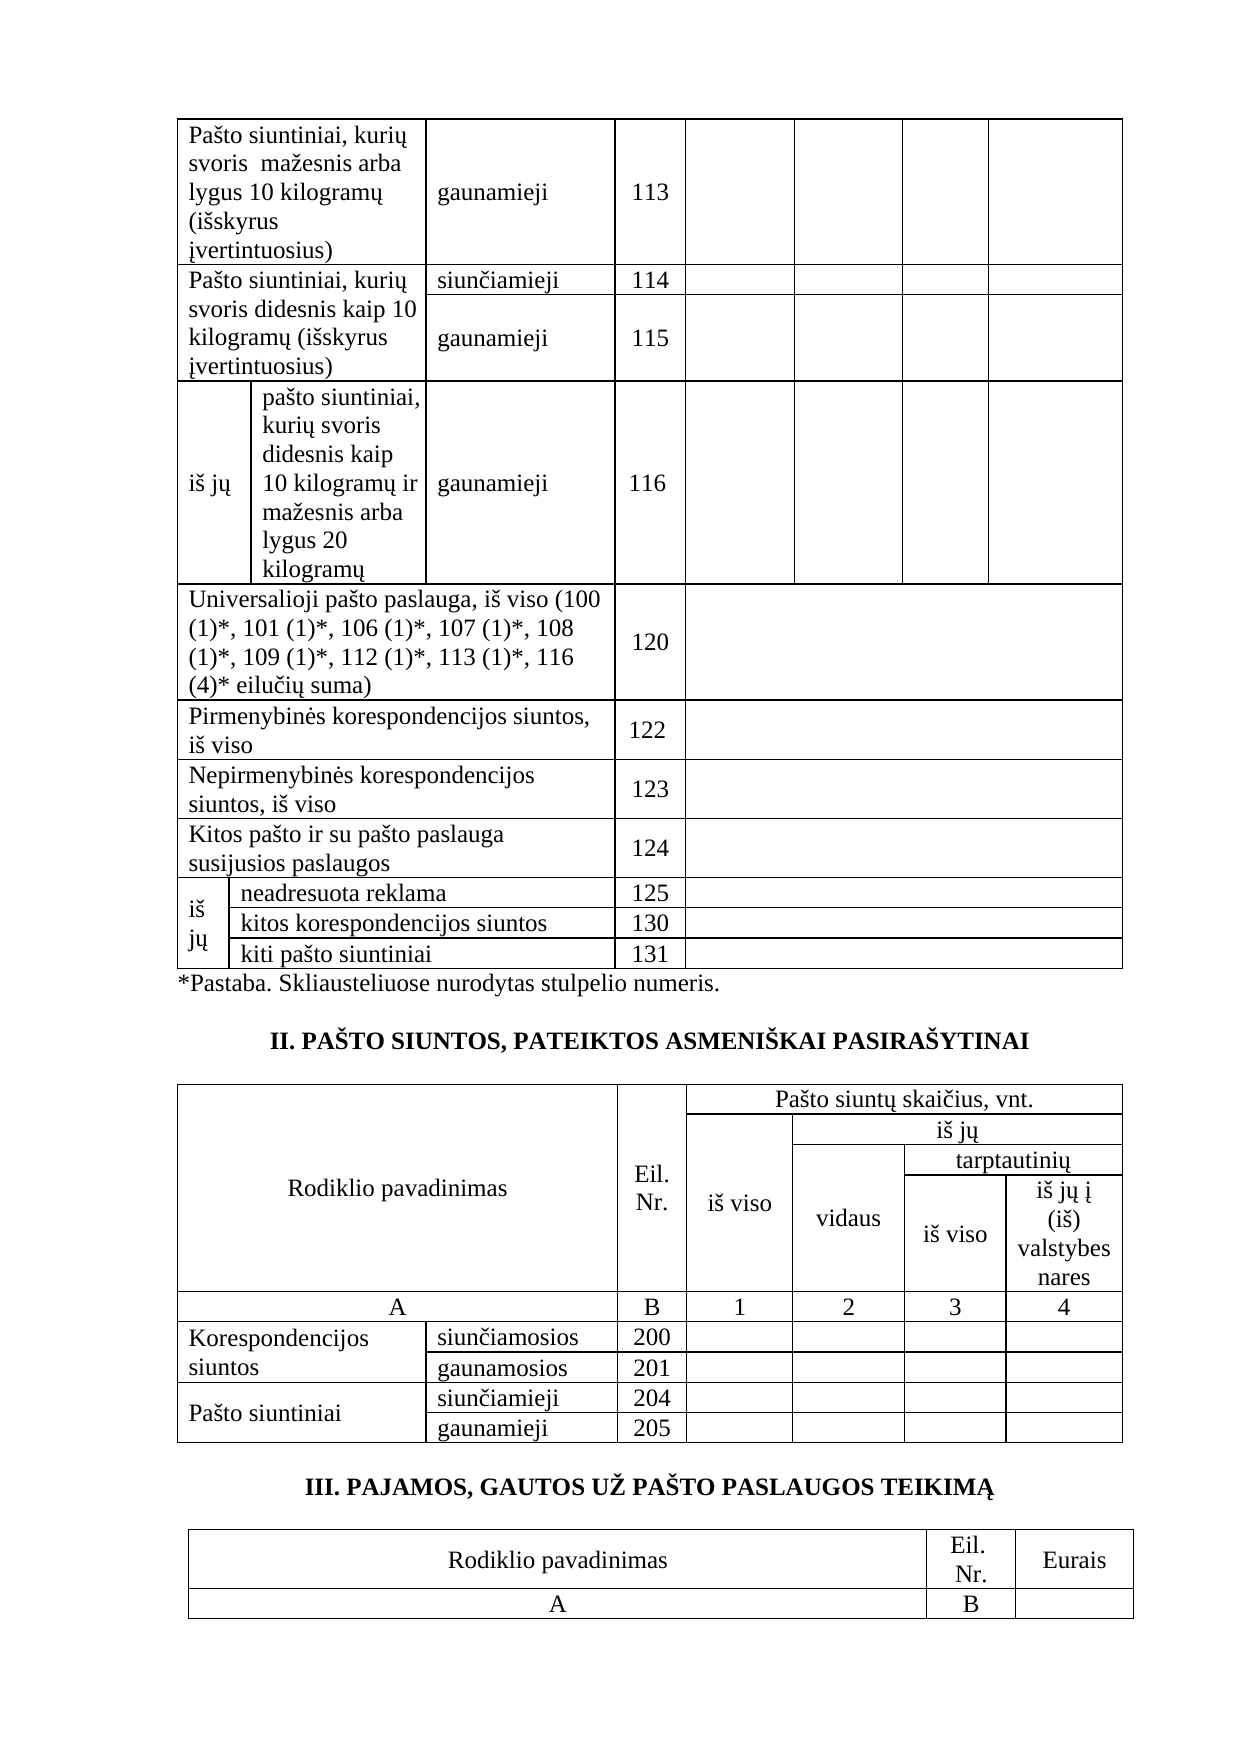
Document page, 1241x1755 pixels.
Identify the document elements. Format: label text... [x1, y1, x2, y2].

table_cell 120 [616, 585, 685, 699]
table_cell 1 [687, 1292, 792, 1321]
table_cell Pašto siuntiniai, kurių svoris mažesnis arba lygus 10 kilogramų (išskyrus įvertintuosius) [178, 120, 425, 263]
table_cell [795, 120, 902, 263]
table_cell 125 [616, 878, 685, 907]
table_cell 115 [616, 295, 685, 380]
table_cell [1007, 1383, 1122, 1412]
table_cell [905, 1322, 1005, 1351]
table_cell [793, 1353, 904, 1381]
table_cell 124 [616, 819, 685, 877]
table_cell [989, 295, 1122, 380]
table_cell 116 [616, 382, 685, 583]
table_cell [795, 295, 902, 380]
table_cell gaunamosios [427, 1353, 617, 1381]
table_cell [903, 265, 988, 294]
table_cell [686, 295, 794, 380]
table_cell iš jų [178, 382, 250, 583]
table_cell Universalioji pašto paslauga, iš viso (100 (1)*, 101 (1)*, 106 (1)*, 107 (1)*, 108 (1)*, 109 (1)*, 112 (1)*, 113 (1)*, 116 (4)* eilučių suma) [178, 585, 614, 699]
table_cell 122 [616, 701, 685, 758]
table_cell 3 [905, 1292, 1005, 1321]
table_cell iš viso [905, 1176, 1005, 1291]
table_cell [686, 819, 1122, 877]
table_header Pašto siuntų skaičius, vnt. [687, 1085, 1122, 1113]
table_cell vidaus [793, 1145, 904, 1291]
table_cell [686, 760, 1122, 817]
table_cell 204 [618, 1383, 686, 1412]
table_cell [903, 382, 988, 583]
table_cell Pašto siuntiniai [178, 1383, 425, 1442]
table_cell 200 [618, 1322, 686, 1351]
table_cell [686, 701, 1122, 758]
table_cell Kitos pašto ir su pašto paslauga susijusios paslaugos [178, 819, 614, 877]
table_cell siunčiamieji [427, 1383, 617, 1412]
table_header Rodiklio pavadinimas [189, 1530, 926, 1588]
table_cell Pirmenybinės korespondencijos siuntos, iš viso [178, 701, 614, 758]
table_header Eil. Nr. [927, 1530, 1015, 1588]
table_cell [1016, 1589, 1133, 1618]
table_header Eurais [1016, 1530, 1133, 1588]
table_cell [793, 1322, 904, 1351]
table_cell iš jų [178, 878, 228, 967]
table_cell [795, 382, 902, 583]
table_cell siunčiamieji [427, 265, 614, 294]
table_cell Korespondencijos siuntos [178, 1322, 425, 1381]
table_cell [687, 1322, 792, 1351]
table_cell siunčiamosios [427, 1322, 617, 1351]
table_cell [905, 1383, 1005, 1412]
table_cell [989, 120, 1122, 263]
text II. PAŠTO SIUNTOS, PATEIKTOS ASMENIŠKAI PASIRAŠYTINAI [177, 1026, 1122, 1055]
table_cell [686, 939, 1122, 967]
table_header Eil. Nr. [618, 1085, 686, 1291]
table_cell gaunamieji [427, 1413, 617, 1442]
table_cell [905, 1413, 1005, 1442]
table_cell pašto siuntiniai, kurių svoris didesnis kaip 10 kilogramų ir mažesnis arba lygus 20 kilogramų [252, 382, 425, 583]
table_cell gaunamieji [427, 382, 614, 583]
table_cell [989, 265, 1122, 294]
table_cell [793, 1413, 904, 1442]
table_cell A [189, 1589, 926, 1618]
table_cell [687, 1413, 792, 1442]
table_cell 2 [793, 1292, 904, 1321]
table_cell 130 [616, 908, 685, 937]
table_cell [686, 120, 794, 263]
table_cell gaunamieji [427, 120, 614, 263]
table_cell [686, 908, 1122, 937]
table_cell [1007, 1413, 1122, 1442]
table_cell 131 [616, 939, 685, 967]
table_cell gaunamieji [427, 295, 614, 380]
table_cell neadresuota reklama [230, 878, 614, 907]
table_cell [903, 295, 988, 380]
table_cell [793, 1383, 904, 1412]
table_cell 205 [618, 1413, 686, 1442]
table_cell [687, 1353, 792, 1381]
table_cell [687, 1383, 792, 1412]
table_cell 114 [616, 265, 685, 294]
table_cell iš jų [793, 1115, 1122, 1144]
table_cell 4 [1007, 1292, 1122, 1321]
table_cell kiti pašto siuntiniai [230, 939, 614, 967]
table_header Rodiklio pavadinimas [178, 1085, 617, 1291]
table_cell [686, 878, 1122, 907]
table_cell [1007, 1322, 1122, 1351]
table_cell Nepirmenybinės korespondencijos siuntos, iš viso [178, 760, 614, 817]
table_cell [905, 1353, 1005, 1381]
table_cell Pašto siuntiniai, kurių svoris didesnis kaip 10 kilogramų (išskyrus įvertintuosius) [178, 265, 425, 380]
table_cell B [618, 1292, 686, 1321]
table_cell [989, 382, 1122, 583]
table_cell kitos korespondencijos siuntos [230, 908, 614, 937]
table_cell 113 [616, 120, 685, 263]
text III. PAJAMOS, GAUTOS UŽ PAŠTO PASLAUGOS TEIKIMĄ [177, 1472, 1122, 1501]
table_cell 201 [618, 1353, 686, 1381]
table_cell [903, 120, 988, 263]
table_cell iš jų į (iš) valstybes nares [1007, 1176, 1122, 1291]
text *Pastaba. Skliausteliuose nurodytas stulpelio numeris. [177, 969, 1122, 997]
table_cell A [178, 1292, 617, 1321]
table_cell [1007, 1353, 1122, 1381]
table_cell [686, 585, 1122, 699]
table_cell 123 [616, 760, 685, 817]
table_cell [795, 265, 902, 294]
table_cell iš viso [687, 1115, 792, 1291]
table_cell B [927, 1589, 1015, 1618]
table_cell [686, 382, 794, 583]
table_cell [686, 265, 794, 294]
table_cell tarptautinių [905, 1145, 1122, 1174]
